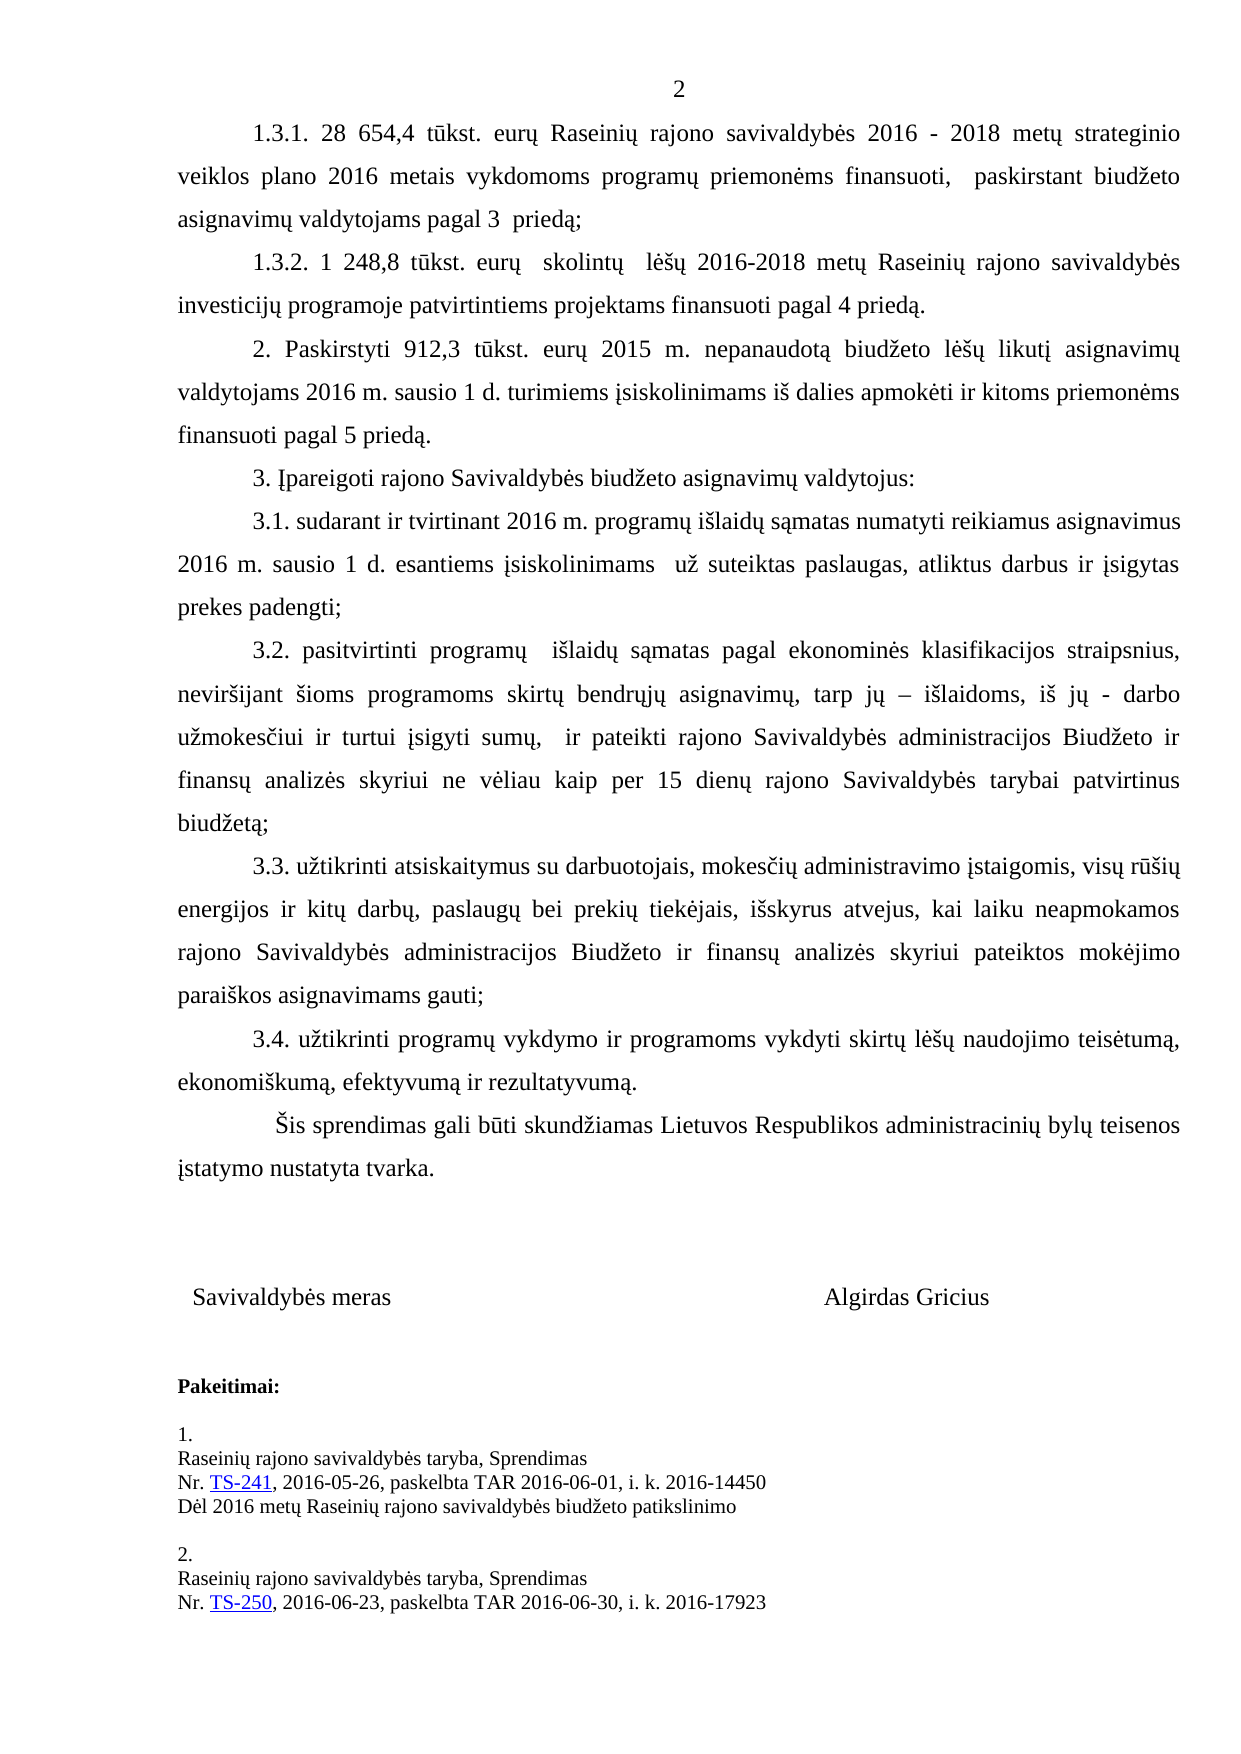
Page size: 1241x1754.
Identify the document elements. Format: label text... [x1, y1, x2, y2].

text 1.3.1. 28 654,4 tūkst. eurų Raseinių rajono savivaldybės 2016 - 2018 metų strateginio veiklos plano 2016 metais vykdomoms programų priemonėms finansuoti, paskirstant biudžeto asignavimų valdytojams pagal 3 priedą; [177, 118, 1181, 233]
text Nr. TS-250, 2016-06-23, paskelbta TAR 2016-06-30, i. k. 2016-17923 [177, 1590, 1181, 1614]
text 1. [177, 1422, 1181, 1446]
text Pakeitimai: [177, 1374, 1181, 1398]
text 2. [177, 1542, 1181, 1566]
text 3.3. užtikrinti atsiskaitymus su darbuotojais, mokesčių administravimo įstaigomis, visų rūšių energijos ir kitų darbų, paslaugų bei prekių tiekėjais, išskyrus atvejus, kai laiku neapmokamos rajono Savivaldybės administracijos Biudžeto ir finansų analizės skyriui pateiktos mokėjimo paraiškos asignavimams gauti; [177, 851, 1181, 1009]
text Dėl 2016 metų Raseinių rajono savivaldybės biudžeto patikslinimo [177, 1494, 1181, 1518]
text Raseinių rajono savivaldybės taryba, Sprendimas [177, 1566, 1181, 1590]
text 3. Įpareigoti rajono Savivaldybės biudžeto asignavimų valdytojus: [177, 463, 1181, 492]
text Savivaldybės meras Algirdas Gricius [188, 1282, 1181, 1311]
text 3.4. užtikrinti programų vykdymo ir programoms vykdyti skirtų lėšų naudojimo teisėtumą, ekonomiškumą, efektyvumą ir rezultatyvumą. [177, 1024, 1181, 1096]
text 3.1. sudarant ir tvirtinant 2016 m. programų išlaidų sąmatas numatyti reikiamus asignavimus 2016 m. sausio 1 d. esantiems įsiskolinimams už suteiktas paslaugas, atliktus darbus ir įsigytas prekes padengti; [177, 506, 1181, 621]
text 3.2. pasitvirtinti programų išlaidų sąmatas pagal ekonominės klasifikacijos straipsnius, neviršijant šioms programoms skirtų bendrųjų asignavimų, tarp jų – išlaidoms, iš jų - darbo užmokesčiui ir turtui įsigyti sumų, ir pateikti rajono Savivaldybės administracijos Biudžeto ir finansų analizės skyriui ne vėliau kaip per 15 dienų rajono Savivaldybės tarybai patvirtinus biudžetą; [177, 636, 1181, 837]
text Šis sprendimas gali būti skundžiamas Lietuvos Respublikos administracinių bylų teisenos įstatymo nustatyta tvarka. [177, 1110, 1181, 1182]
text Nr. TS-241, 2016-05-26, paskelbta TAR 2016-06-01, i. k. 2016-14450 [177, 1470, 1181, 1494]
text 2. Paskirstyti 912,3 tūkst. eurų 2015 m. nepanaudotą biudžeto lėšų likutį asignavimų valdytojams 2016 m. sausio 1 d. turimiems įsiskolinimams iš dalies apmokėti ir kitoms priemonėms finansuoti pagal 5 priedą. [177, 334, 1181, 449]
text Raseinių rajono savivaldybės taryba, Sprendimas [177, 1446, 1181, 1470]
text 1.3.2. 1 248,8 tūkst. eurų skolintų lėšų 2016-2018 metų Raseinių rajono savivaldybės investicijų programoje patvirtintiems projektams finansuoti pagal 4 priedą. [177, 247, 1181, 319]
